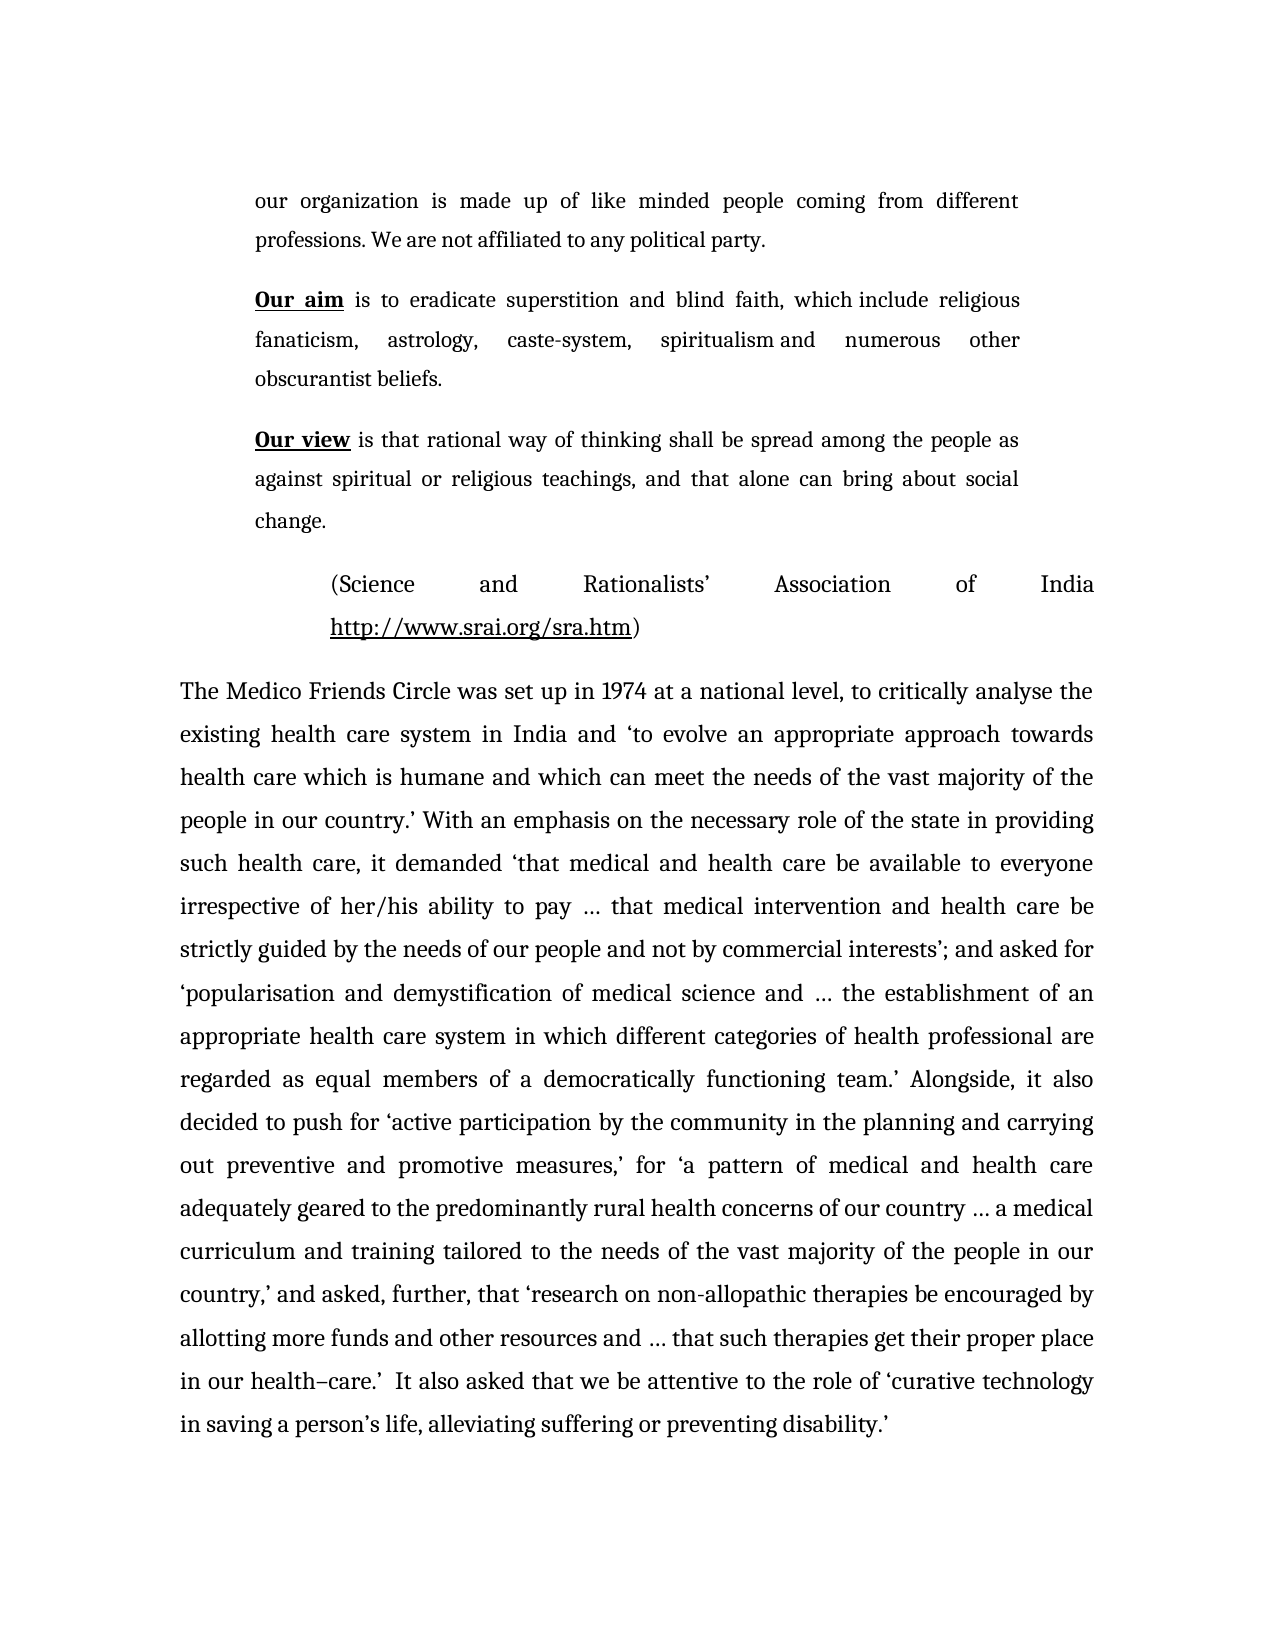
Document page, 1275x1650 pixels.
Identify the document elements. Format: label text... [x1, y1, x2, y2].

text The Medico Friends Circle was set up in 1974 at a national level, to critically analyse the existing health care system in India and ‘to evolve an appropriate approach towards health care which is humane and which can meet the needs of the vast majority of the people in our country.’ With an emphasis on the necessary role of the state in providing such health care, it demanded ‘that medical and health care be available to everyone irrespective of her/his ability to pay … that medical intervention and health care be strictly guided by the needs of our people and not by commercial interests’; and asked for ‘popularisation and demystification of medical science and … the establishment of an appropriate health care system in which different categories of health professional are regarded as equal members of a democratically functioning team.’ Alongside, it also decided to push for ‘active participation by the community in the planning and carrying out preventive and promotive measures,’ for ‘a pattern of medical and health care adequately geared to the predominantly rural health concerns of our country … a medical curriculum and training tailored to the needs of the vast majority of the people in our country,’ and asked, further, that ‘research on non-allopathic therapies be encouraged by allotting more funds and other resources and … that such therapies get their proper place in our health–care.’ It also asked that we be attentive to the role of ‘curative technology in saving a person’s life, alleviating suffering or preventing disability.’ [180, 677, 1095, 1438]
text Our view is that rational way of thinking shall be spread among the people as against spiritual or religious teachings, and that alone can bring about social change. [255, 427, 1020, 534]
text Our aim is to eradicate superstition and blind faith, which include religious fanaticism, astrology, caste-system, spiritualism and numerous other obscurantist beliefs. [255, 287, 1020, 393]
text (Science and Rationalists’ Association of India http://www.srai.org/sra.htm) [330, 569, 1095, 641]
text our organization is made up of like minded people coming from different professions. We are not affiliated to any political party. [255, 187, 1020, 253]
